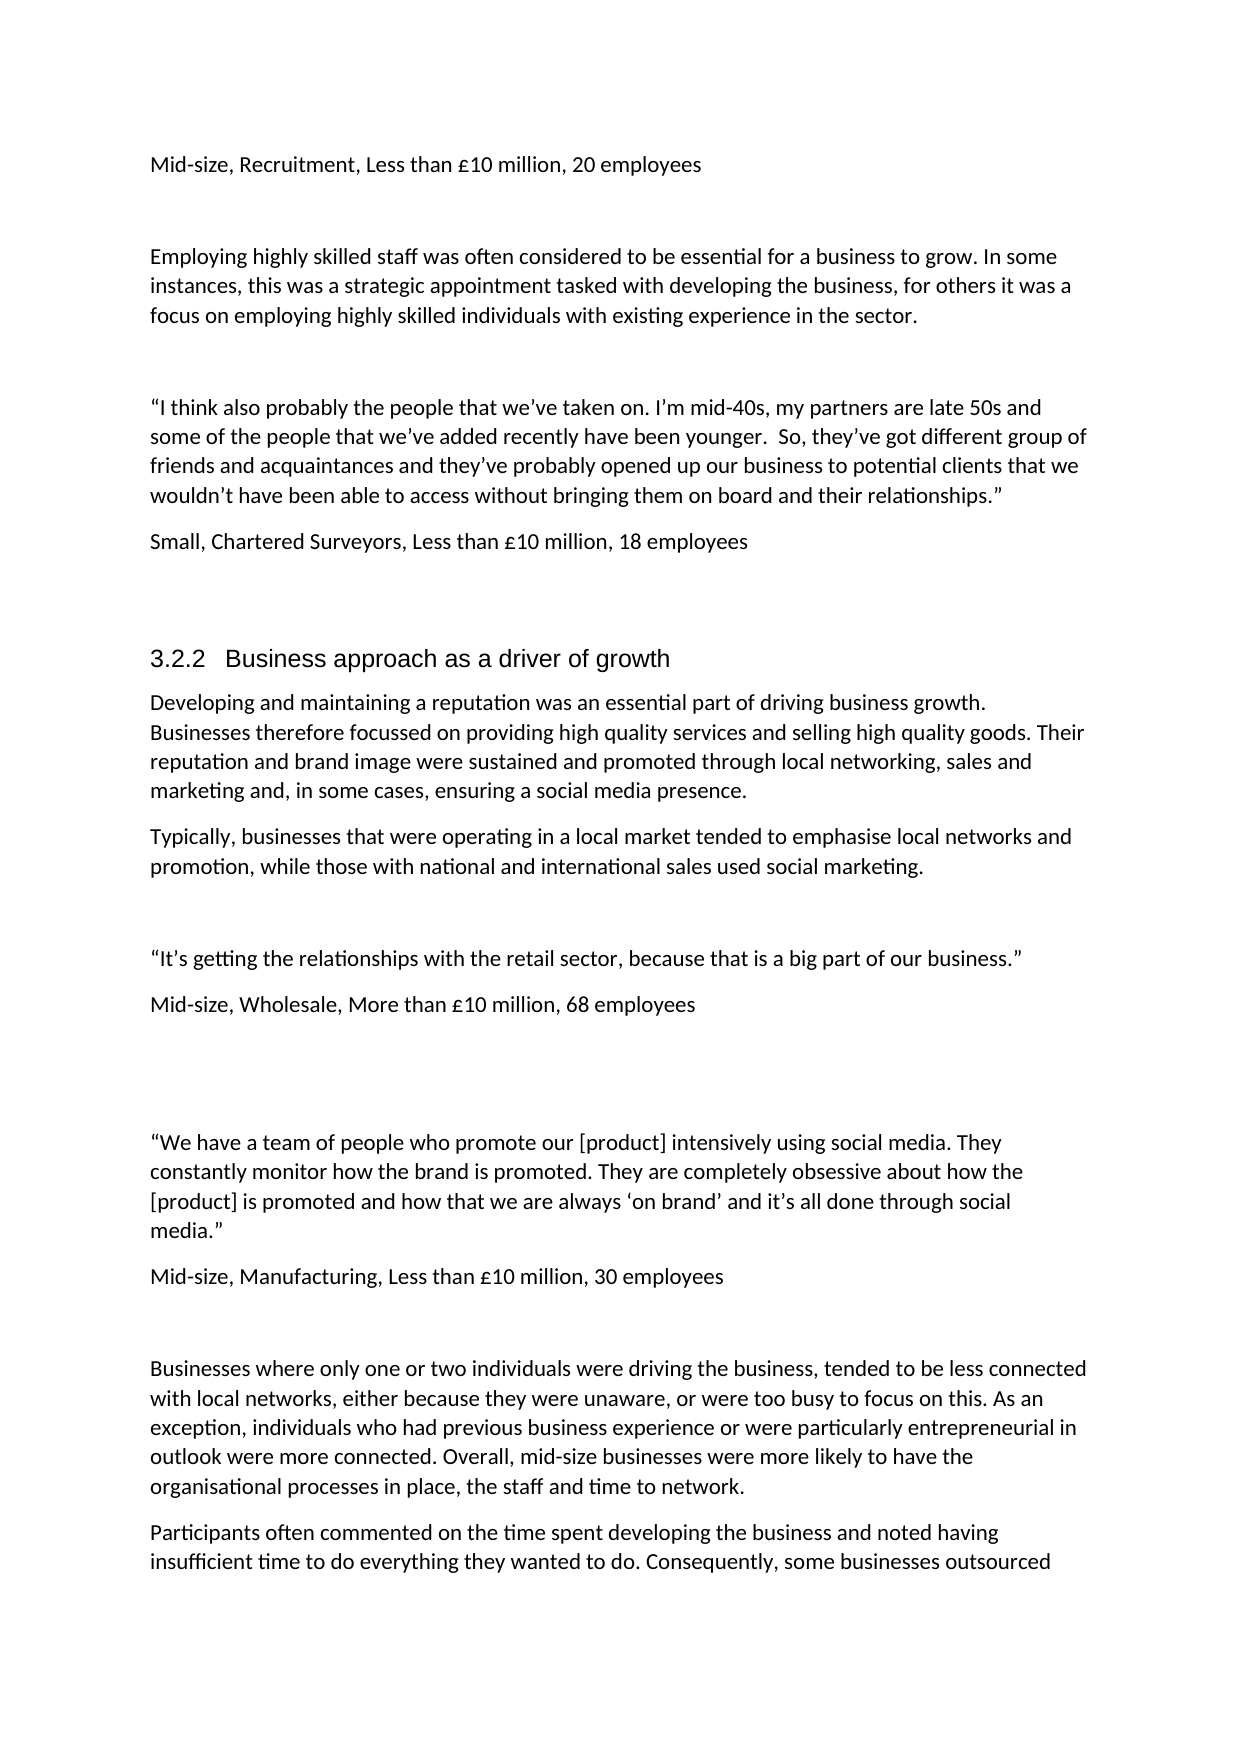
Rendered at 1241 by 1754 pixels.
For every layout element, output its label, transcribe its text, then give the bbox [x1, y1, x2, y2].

text Mid-size, Wholesale, More than £10 million, 68 employees [150, 990, 1090, 1018]
text Small, Chartered Surveyors, Less than £10 million, 18 employees [150, 527, 1090, 555]
text “It’s getting the relationships with the retail sector, because that is a big part of our business.” [150, 944, 1090, 972]
text Employing highly skilled staff was often considered to be essential for a business to grow. In some instances, this was a strategic appointment tasked with developing the business, for others it was a focus on employing highly skilled individuals with existing experience in the sector. [150, 242, 1090, 329]
text Businesses where only one or two individuals were driving the business, tended to be less connected with local networks, either because they were unaware, or were too busy to focus on this. As an exception, individuals who had previous business experience or were particularly entrepreneurial in outlook were more connected. Overall, mid-size businesses were more likely to have the organisational processes in place, the staff and time to network. [150, 1354, 1090, 1500]
subtitle 3.2.2 Business approach as a driver of growth [150, 644, 1090, 673]
text Participants often commented on the time spent developing the business and noted having insufficient time to do everything they wanted to do. Consequently, some businesses outsourced [150, 1518, 1090, 1575]
text Developing and maintaining a reputation was an essential part of driving business growth. Businesses therefore focussed on providing high quality services and selling high quality goods. Their reputation and brand image were sustained and promoted through local networking, sales and marketing and, in some cases, ensuring a social media presence. [150, 688, 1090, 804]
text “We have a team of people who promote our [product] intensively using social media. They constantly monitor how the brand is promoted. They are completely obsessive about how the [product] is promoted and how that we are always ‘on brand’ and it’s all done through social media.” [150, 1128, 1090, 1244]
text Mid-size, Manufacturing, Less than £10 million, 30 employees [150, 1262, 1090, 1290]
text Typically, businesses that were operating in a local market tended to emphasise local networks and promotion, while those with national and international sales used social marketing. [150, 822, 1090, 880]
text Mid-size, Recruitment, Less than £10 million, 20 employees [150, 150, 1090, 178]
text “I think also probably the people that we’ve taken on. I’m mid-40s, my partners are late 50s and some of the people that we’ve added recently have been younger. So, they’ve got different group of friends and acquaintances and they’ve probably opened up our business to potential clients that we wouldn’t have been able to access without bringing them on board and their relationships.” [150, 393, 1090, 509]
